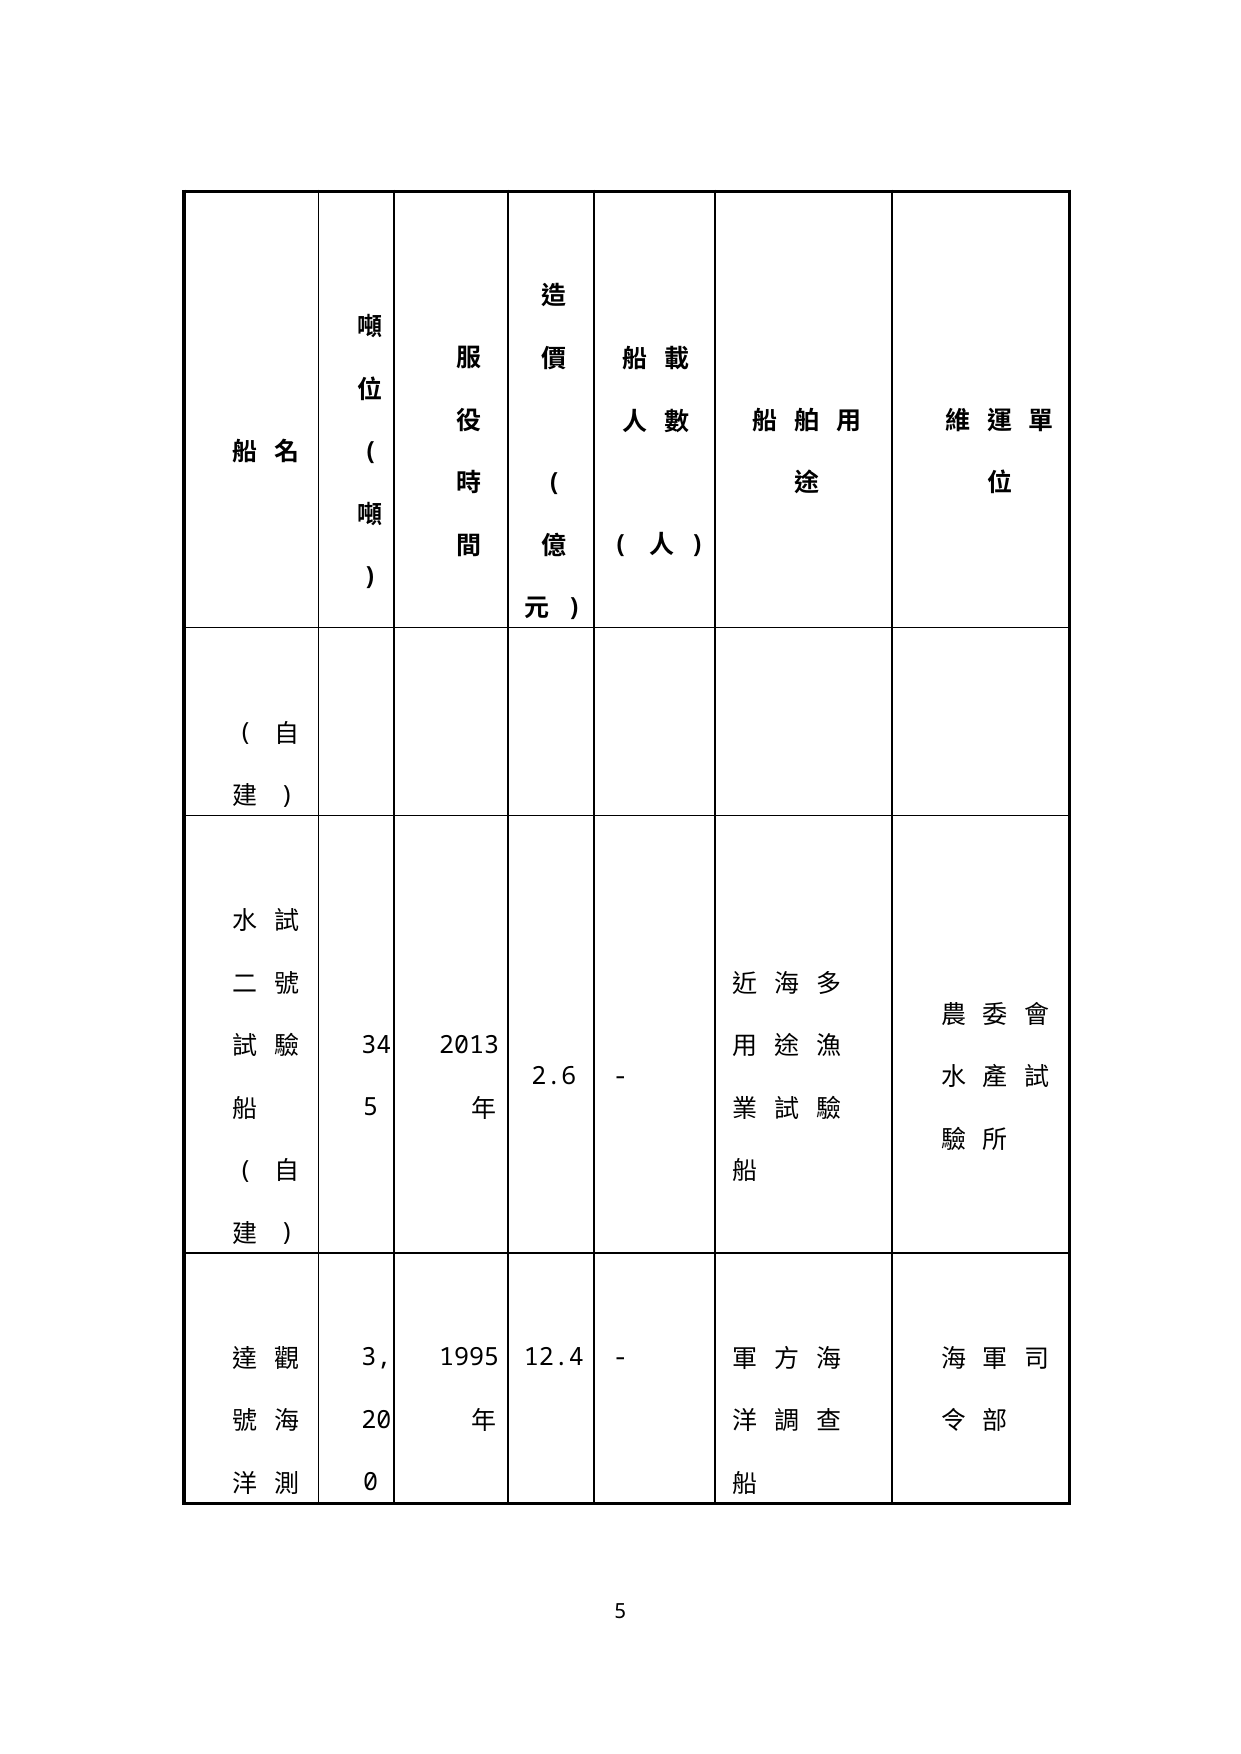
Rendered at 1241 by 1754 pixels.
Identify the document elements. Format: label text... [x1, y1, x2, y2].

table_cell 近海多用途漁業試驗船 [716, 816, 891, 1252]
table_header 造價 (億元) [509, 193, 593, 627]
table_header 維運單位 [893, 193, 1068, 627]
table_header 噸位 (噸) [319, 193, 393, 627]
table_header 船名 [186, 193, 318, 627]
table_cell [319, 628, 393, 814]
table_cell 海軍司令部 [893, 1254, 1068, 1502]
table_cell 達觀號海洋測 [186, 1254, 318, 1502]
table_cell 農委會水產試驗所 [893, 816, 1068, 1252]
table_cell - [595, 1254, 714, 1502]
table_cell 軍方海洋調查船 [716, 1254, 891, 1502]
table_cell [395, 628, 507, 814]
table_cell - [595, 816, 714, 1252]
table_cell - [595, 628, 714, 814]
table_cell 2013年 [395, 816, 507, 1252]
table_cell - [509, 628, 593, 814]
table_cell 345 [319, 816, 393, 1252]
table_cell [893, 628, 1068, 814]
table_cell [716, 628, 891, 814]
table_header 船載人數 (人) [595, 193, 714, 627]
table_cell 12.4 [509, 1254, 593, 1502]
table_cell 水試二號試驗船(自建) [186, 816, 318, 1252]
table_cell 3,200 [319, 1254, 393, 1502]
table_cell 2.6 [509, 816, 593, 1252]
table_cell (自建) [186, 628, 318, 814]
table_header 服役時間 [395, 193, 507, 627]
table_header 船舶用途 [716, 193, 891, 627]
table_cell 1995年 [395, 1254, 507, 1502]
